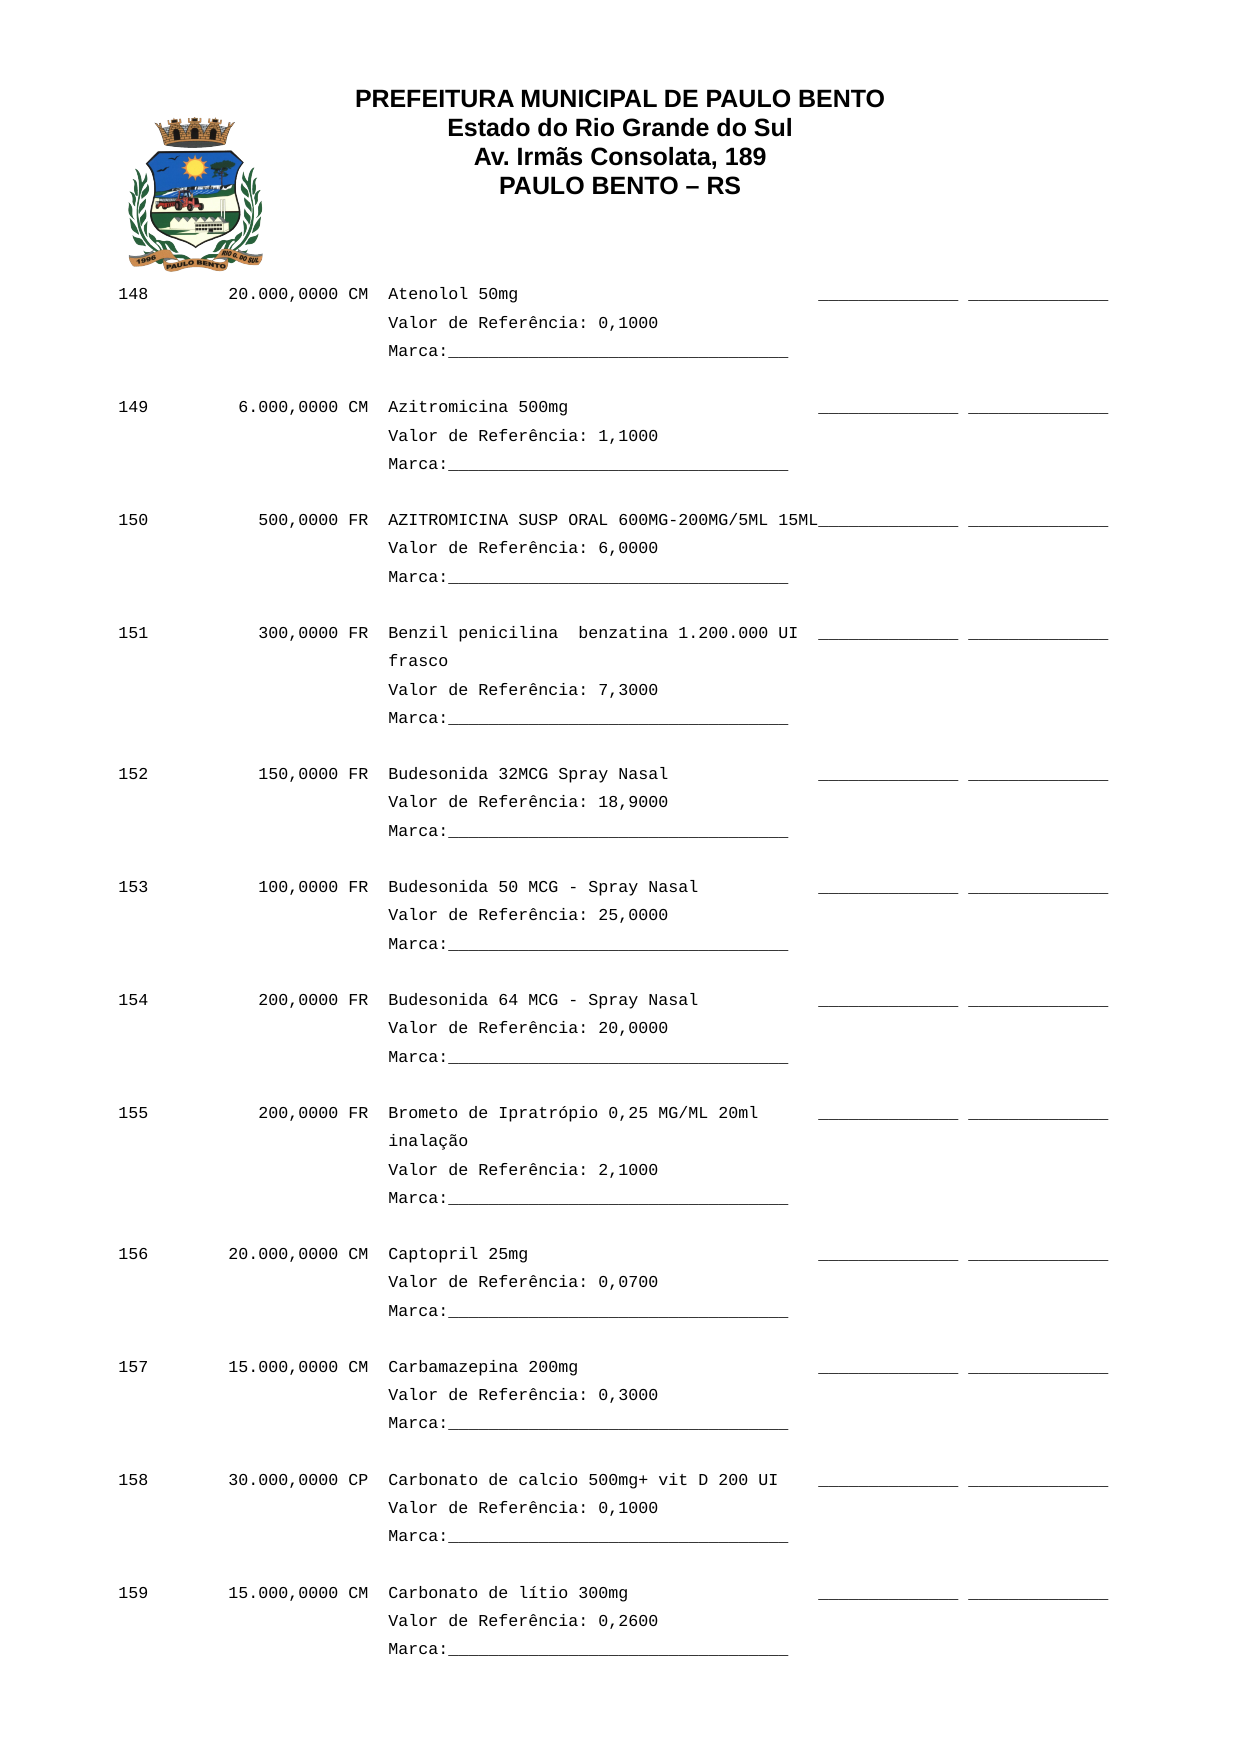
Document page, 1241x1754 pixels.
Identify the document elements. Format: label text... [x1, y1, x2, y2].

text 148 20.000,0000 CM Atenolol 50mg ______________ ______________ Valor de Referência: 0,1000 Marca:__________________________________ 149 6.000,0000 CM Azitromicina 500mg ______________ ______________ Valor de Referência: 1,1000 Marca:__________________________________ 150 500,0000 FR AZITROMICINA SUSP ORAL 600MG-200MG/5ML 15ML______________ ______________ Valor de Referência: 6,0000 Marca:__________________________________ 151 300,0000 FR Benzil penicilina benzatina 1.200.000 UI ______________ ______________ frasco Valor de Referência: 7,3000 Marca:__________________________________ 152 150,0000 FR Budesonida 32MCG Spray Nasal ______________ ______________ Valor de Referência: 18,9000 Marca:__________________________________ 153 100,0000 FR Budesonida 50 MCG - Spray Nasal ______________ ______________ Valor de Referência: 25,0000 Marca:__________________________________ 154 200,0000 FR Budesonida 64 MCG - Spray Nasal ______________ ______________ Valor de Referência: 20,0000 Marca:__________________________________ 155 200,0000 FR Brometo de Ipratrópio 0,25 MG/ML 20ml ______________ ______________ inalação Valor de Referência: 2,1000 Marca:__________________________________ 156 20.000,0000 CM Captopril 25mg ______________ ______________ Valor de Referência: 0,0700 Marca:__________________________________ 157 15.000,0000 CM Carbamazepina 200mg ______________ ______________ Valor de Referência: 0,3000 Marca:__________________________________ 158 30.000,0000 CP Carbonato de calcio 500mg+ vit D 200 UI ______________ ______________ Valor de Referência: 0,1000 Marca:__________________________________ 159 15.000,0000 CM Carbonato de lítio 300mg ______________ ______________ Valor de Referência: 0,2600 Marca:__________________________________ [118, 286, 1122, 1660]
picture [128, 117, 263, 272]
